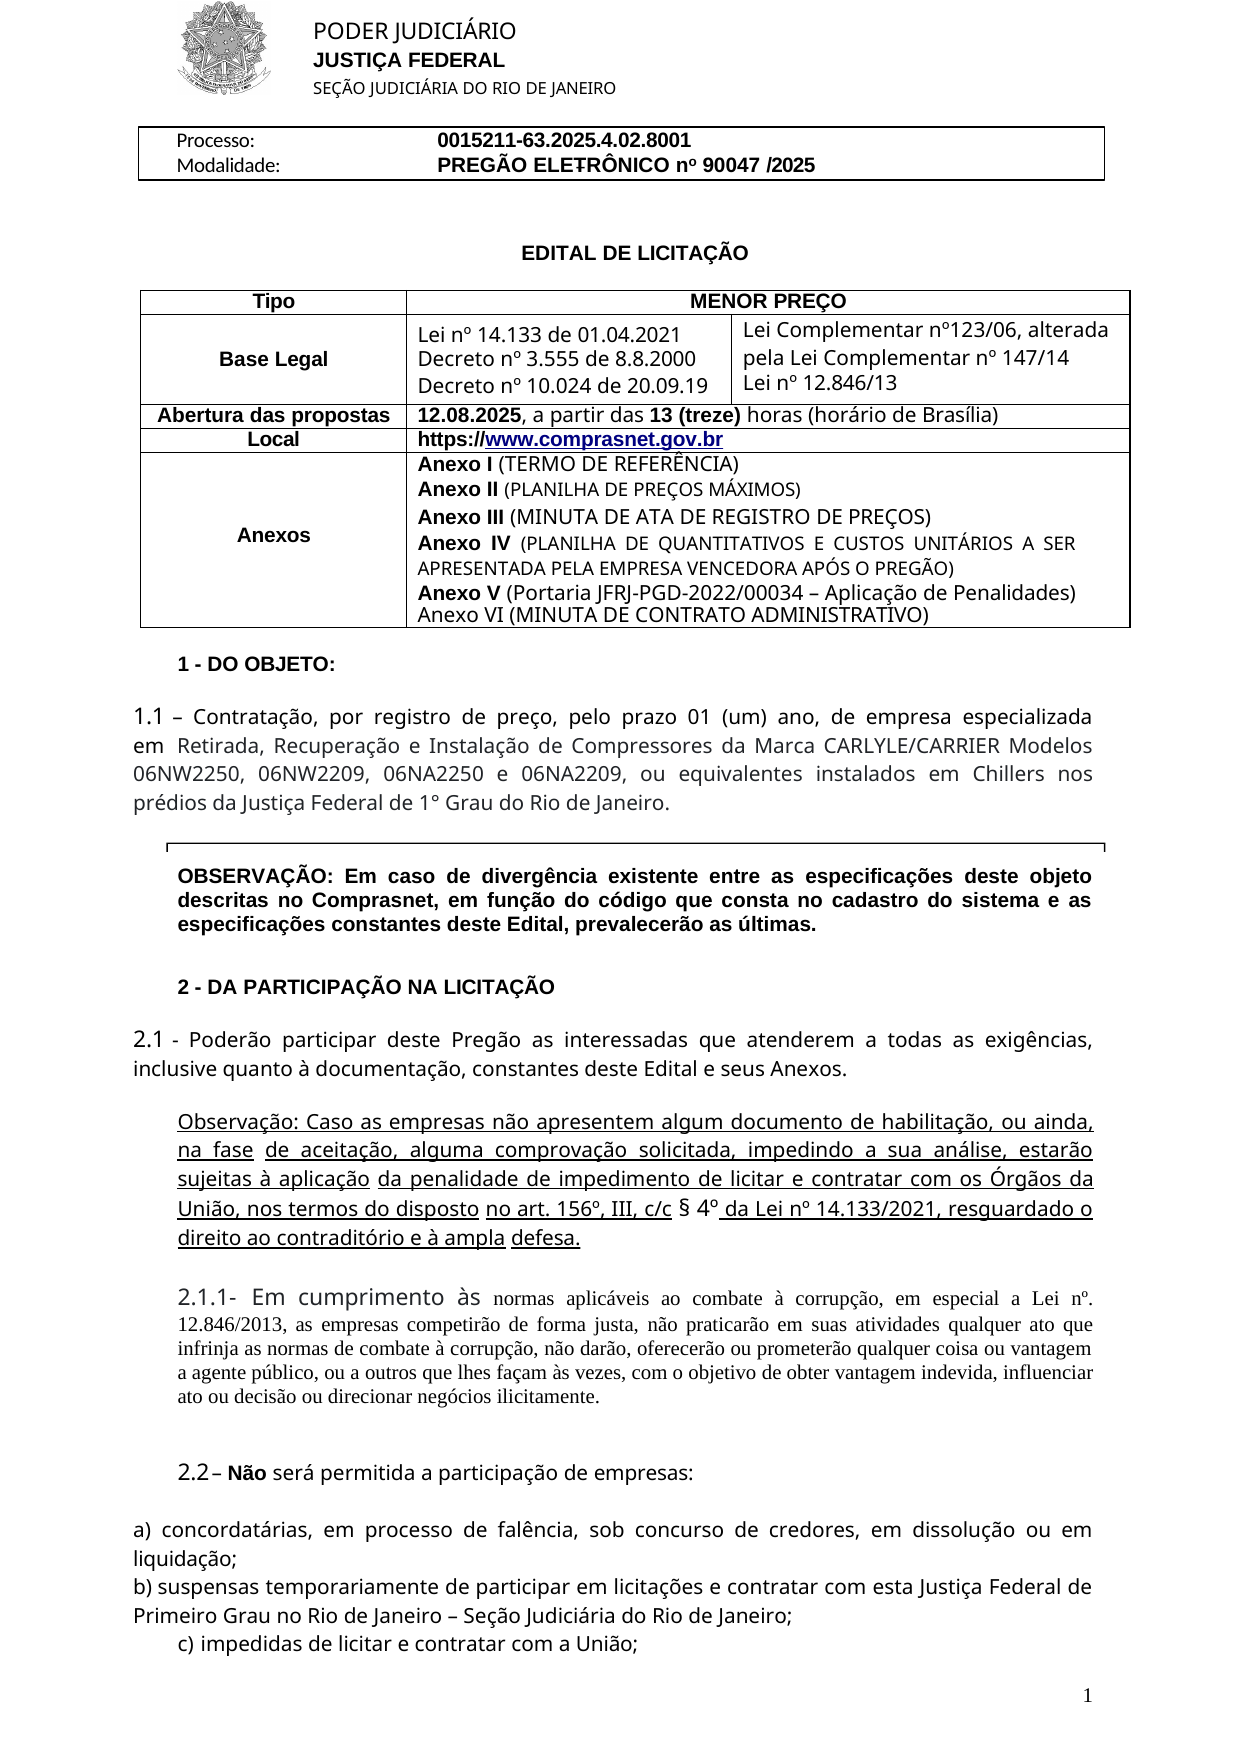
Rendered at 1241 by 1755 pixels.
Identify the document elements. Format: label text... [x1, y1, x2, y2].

table_cell Abertura das propostas [141, 405, 406, 428]
text na fase de aceitação, alguma comprovação solicitada, impedindo a sua análise, estarão sujeitas à aplicação da penalidade de impedimento de licitar e contratar com os Órgãos da União, nos termos do disposto no art. 156º, III, c/c § 4º da Lei nº 14.133/2021, resguardado o direito ao contraditório e à ampla defesa. [177, 1132, 1093, 1252]
table_header Tipo [141, 291, 406, 314]
subtitle EDITAL DE LICITAÇÃO [155, 241, 1115, 265]
list – Não será permitida a participação de empresas: [177, 1456, 1137, 1487]
table_cell https://www.comprasnet.gov.br [407, 429, 1129, 452]
subtitle JUSTIÇA FEDERAL [313, 48, 1137, 72]
subtitle PODER JUDICIÁRIO [313, 15, 1137, 46]
list - DA PARTICIPAÇÃO NA LICITAÇÃO [177, 975, 1137, 999]
text OBSERVAÇÃO: Em caso de divergência existente entre as especificações deste objeto descritas no Comprasnet, em função do código que consta no cadastro do sistema e as especificações constantes deste Edital, prevalecerão as últimas. [177, 864, 1093, 936]
list – Contratação, por registro de preço, pelo prazo 01 (um) ano, de empresa especializada em Retirada, Recuperação e Instalação de Compressores da Marca CARLYLE/CARRIER Modelos 06NW2250, 06NW2209, 06NA2250 e 06NA2209, ou equivalentes instalados em Chillers nos prédios da Justiça Federal de 1° Grau do Rio de Janeiro. [133, 700, 1093, 816]
table_cell Lei nº 14.133 de 01.04.2021 Decreto nº 3.555 de 8.8.2000 Decreto nº 10.024 de 20.09.19 [407, 315, 731, 404]
table_cell Lei Complementar nº123/06, alterada pela Lei Complementar nº 147/14 Lei nº 12.846/13 [732, 315, 1129, 404]
text 2.1.1- Em cumprimento às normas aplicáveis ao combate à corrupção, em especial a Lei nº. 12.846/2013, as empresas competirão de forma justa, não praticarão em suas atividades qualquer ato que infrinja as normas de combate à corrupção, não darão, oferecerão ou prometerão qualquer coisa ou vantagem a agente público, ou a outros que lhes façam às vezes, com o objetivo de obter vantagem indevida, influenciar ato ou decisão ou direcionar negócios ilicitamente. [177, 1280, 1093, 1408]
table_cell Anexos [141, 453, 406, 627]
table_header MENOR PREÇO [407, 291, 1129, 314]
text Observação: Caso as empresas não apresentem algum documento de habilitação, ou ainda, [177, 1107, 1093, 1131]
table_cell Anexo I (TERMO DE REFERÊNCIA) Anexo II (PLANILHA DE PREÇOS MÁXIMOS) Anexo III (MINUTA DE ATA DE REGISTRO DE PREÇOS) Anexo IV (PLANILHA DE QUANTITATIVOS E CUSTOS UNITÁRIOS A SER APRESENTADA PELA EMPRESA VENCEDORA APÓS O PREGÃO) Anexo V (Portaria JFRJ-PGD-2022/00034 – Aplicação de Penalidades) Anexo VI (MINUTA DE CONTRATO ADMINISTRATIVO) [407, 453, 1129, 627]
list - Poderão participar deste Pregão as interessadas que atenderem a todas as exigências, inclusive quanto à documentação, constantes deste Edital e seus Anexos. [133, 1023, 1093, 1083]
list impedidas de licitar e contratar com a União; [177, 1629, 1137, 1658]
list suspensas temporariamente de participar em licitações e contratar com esta Justiça Federal de Primeiro Grau no Rio de Janeiro – Seção Judiciária do Rio de Janeiro; [133, 1572, 1093, 1629]
table_cell Base Legal [141, 315, 406, 404]
text SEÇÃO JUDICIÁRIA DO RIO DE JANEIRO [313, 77, 1137, 100]
list concordatárias, em processo de falência, sob concurso de credores, em dissolução ou em liquidação; [133, 1516, 1093, 1572]
list - DO OBJETO: [177, 651, 1137, 675]
table_cell Local [141, 429, 406, 452]
table_cell 12.08.2025, a partir das 13 (treze) horas (horário de Brasília) [407, 405, 1129, 428]
